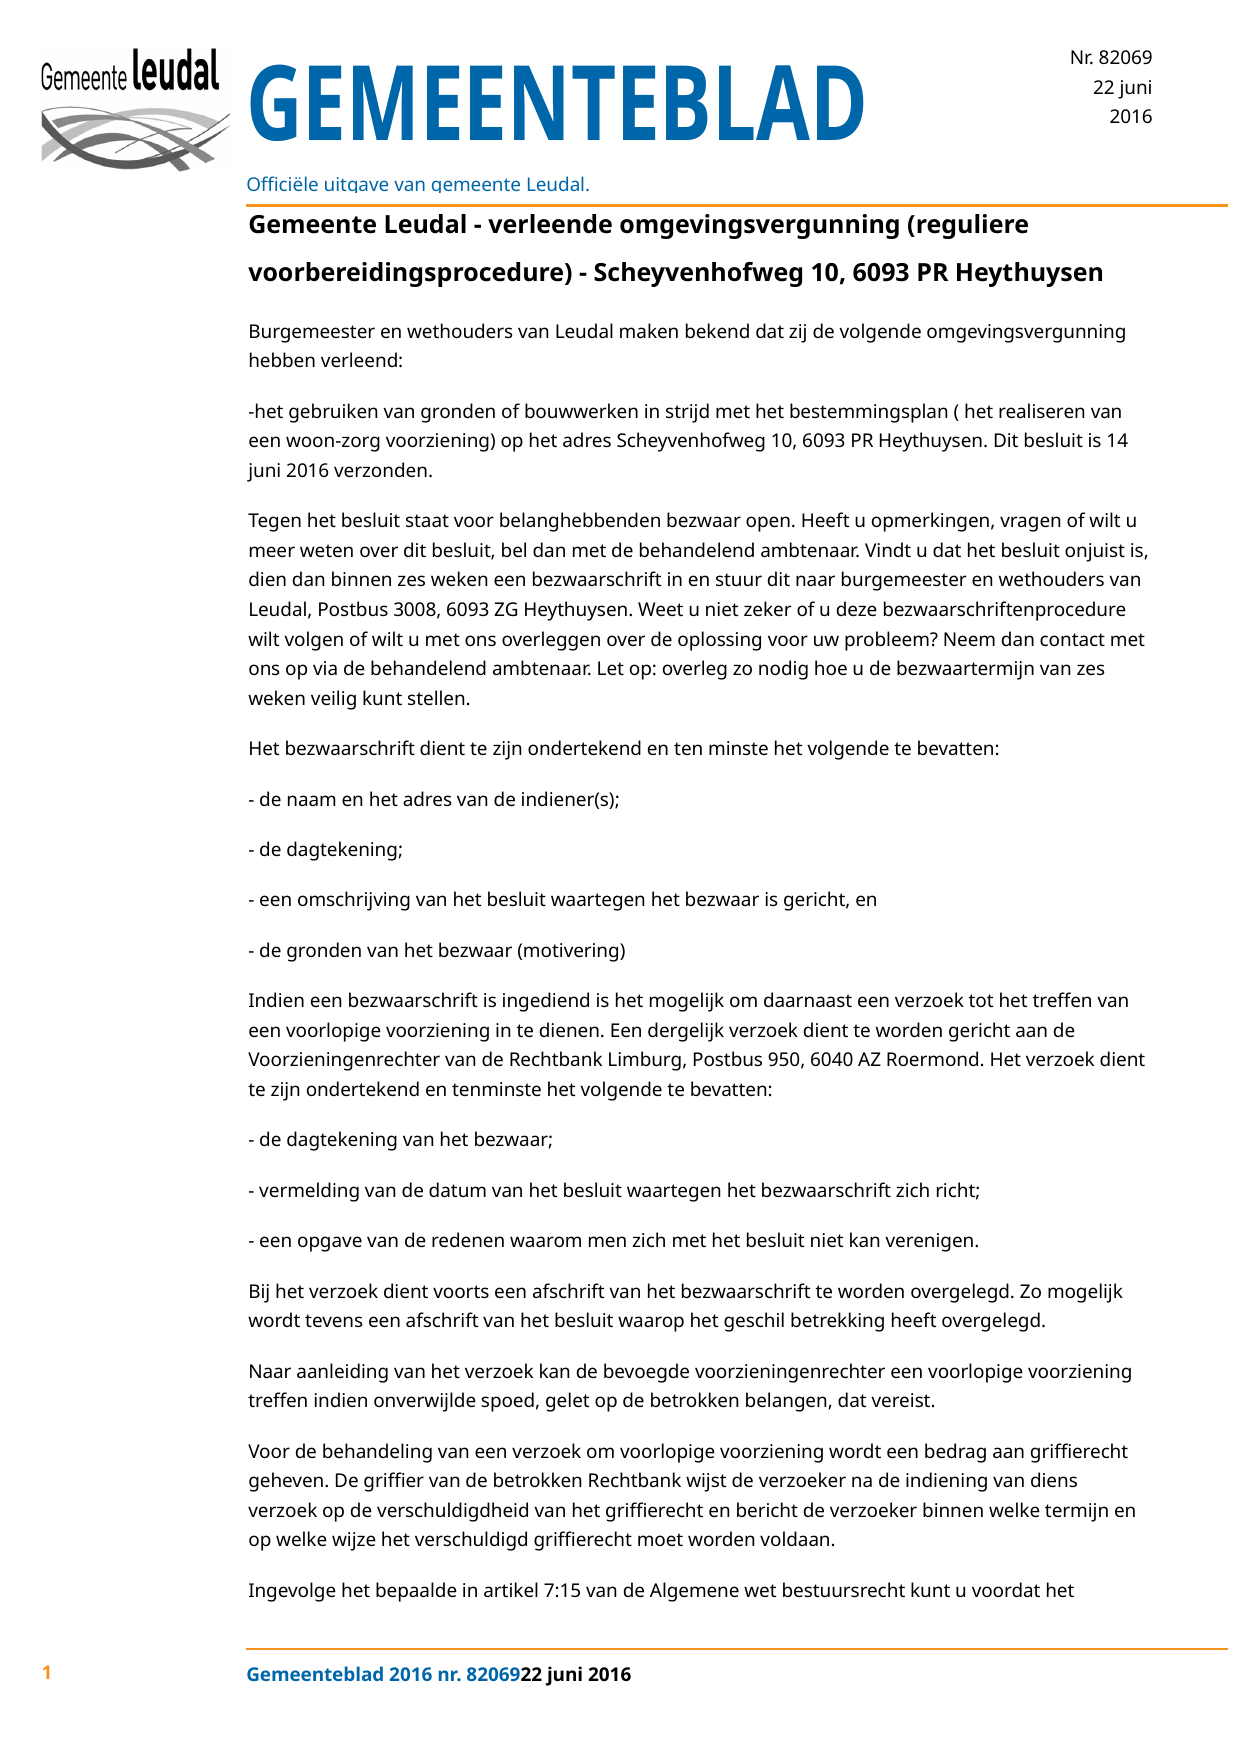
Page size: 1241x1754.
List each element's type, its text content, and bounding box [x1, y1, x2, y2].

text Naar aanleiding van het verzoek kan de bevoegde voorzieningenrechter een voorlopige voorziening treffen indien onverwijlde spoed, gelet op de betrokken belangen, dat vereist. [248, 1358, 1152, 1413]
text Gemeente Leudal - verleende omgevingsvergunning (reguliere voorbereidingsprocedure) - Scheyvenhofweg 10, 6093 PR Heythuysen [248, 207, 1152, 288]
text Ingevolge het bepaalde in artikel 7:15 van de Algemene wet bestuursrecht kunt u voordat het [248, 1577, 1152, 1603]
text - een opgave van de redenen waarom men zich met het besluit niet kan verenigen. [248, 1227, 1152, 1253]
picture [41, 47, 231, 172]
text -het gebruiken van gronden of bouwwerken in strijd met het bestemmingsplan ( het realiseren van een woon-zorg voorziening) op het adres Scheyvenhofweg 10, 6093 PR Heythuysen. Dit besluit is 14 juni 2016 verzonden. [248, 398, 1152, 483]
text - de dagtekening; [248, 836, 1152, 862]
text - vermelding van de datum van het besluit waartegen het bezwaarschrift zich richt; [248, 1177, 1152, 1203]
text Voor de behandeling van een verzoek om voorlopige voorziening wordt een bedrag aan griffierecht geheven. De griffier van de betrokken Rechtbank wijst de verzoeker na de indiening van diens verzoek op de verschuldigdheid van het griffierecht en bericht de verzoeker binnen welke termijn en op welke wijze het verschuldigd griffierecht moet worden voldaan. [248, 1438, 1152, 1552]
text Tegen het besluit staat voor belanghebbenden bezwaar open. Heeft u opmerkingen, vragen of wilt u meer weten over dit besluit, bel dan met de behandelend ambtenaar. Vindt u dat het besluit onjuist is, dien dan binnen zes weken een bezwaarschrift in en stuur dit naar burgemeester en wethouders van Leudal, Postbus 3008, 6093 ZG Heythuysen. Weet u niet zeker of u deze bezwaarschriftenprocedure wilt volgen of wilt u met ons overleggen over de oplossing voor uw probleem? Neem dan contact met ons op via de behandelend ambtenaar. Let op: overleg zo nodig hoe u de bezwaartermijn van zes weken veilig kunt stellen. [248, 507, 1152, 711]
text Het bezwaarschrift dient te zijn ondertekend en ten minste het volgende te bevatten: [248, 735, 1152, 761]
text - de dagtekening van het bezwaar; [248, 1127, 1152, 1152]
text Burgemeester en wethouders van Leudal maken bekend dat zij de volgende omgevingsvergunning hebben verleend: [248, 318, 1152, 373]
text - de naam en het adres van de indiener(s); [248, 786, 1152, 812]
text Bij het verzoek dient voorts een afschrift van het bezwaarschrift te worden overgelegd. Zo mogelijk wordt tevens een afschrift van het besluit waarop het geschil betrekking heeft overgelegd. [248, 1278, 1152, 1333]
text Indien een bezwaarschrift is ingediend is het mogelijk om daarnaast een verzoek tot het treffen van een voorlopige voorziening in te dienen. Een dergelijk verzoek dient te worden gericht aan de Voorzieningenrechter van de Rechtbank Limburg, Postbus 950, 6040 AZ Roermond. Het verzoek dient te zijn ondertekend en tenminste het volgende te bevatten: [248, 987, 1152, 1102]
text - de gronden van het bezwaar (motivering) [248, 937, 1152, 963]
text - een omschrijving van het besluit waartegen het bezwaar is gericht, en [248, 887, 1152, 912]
